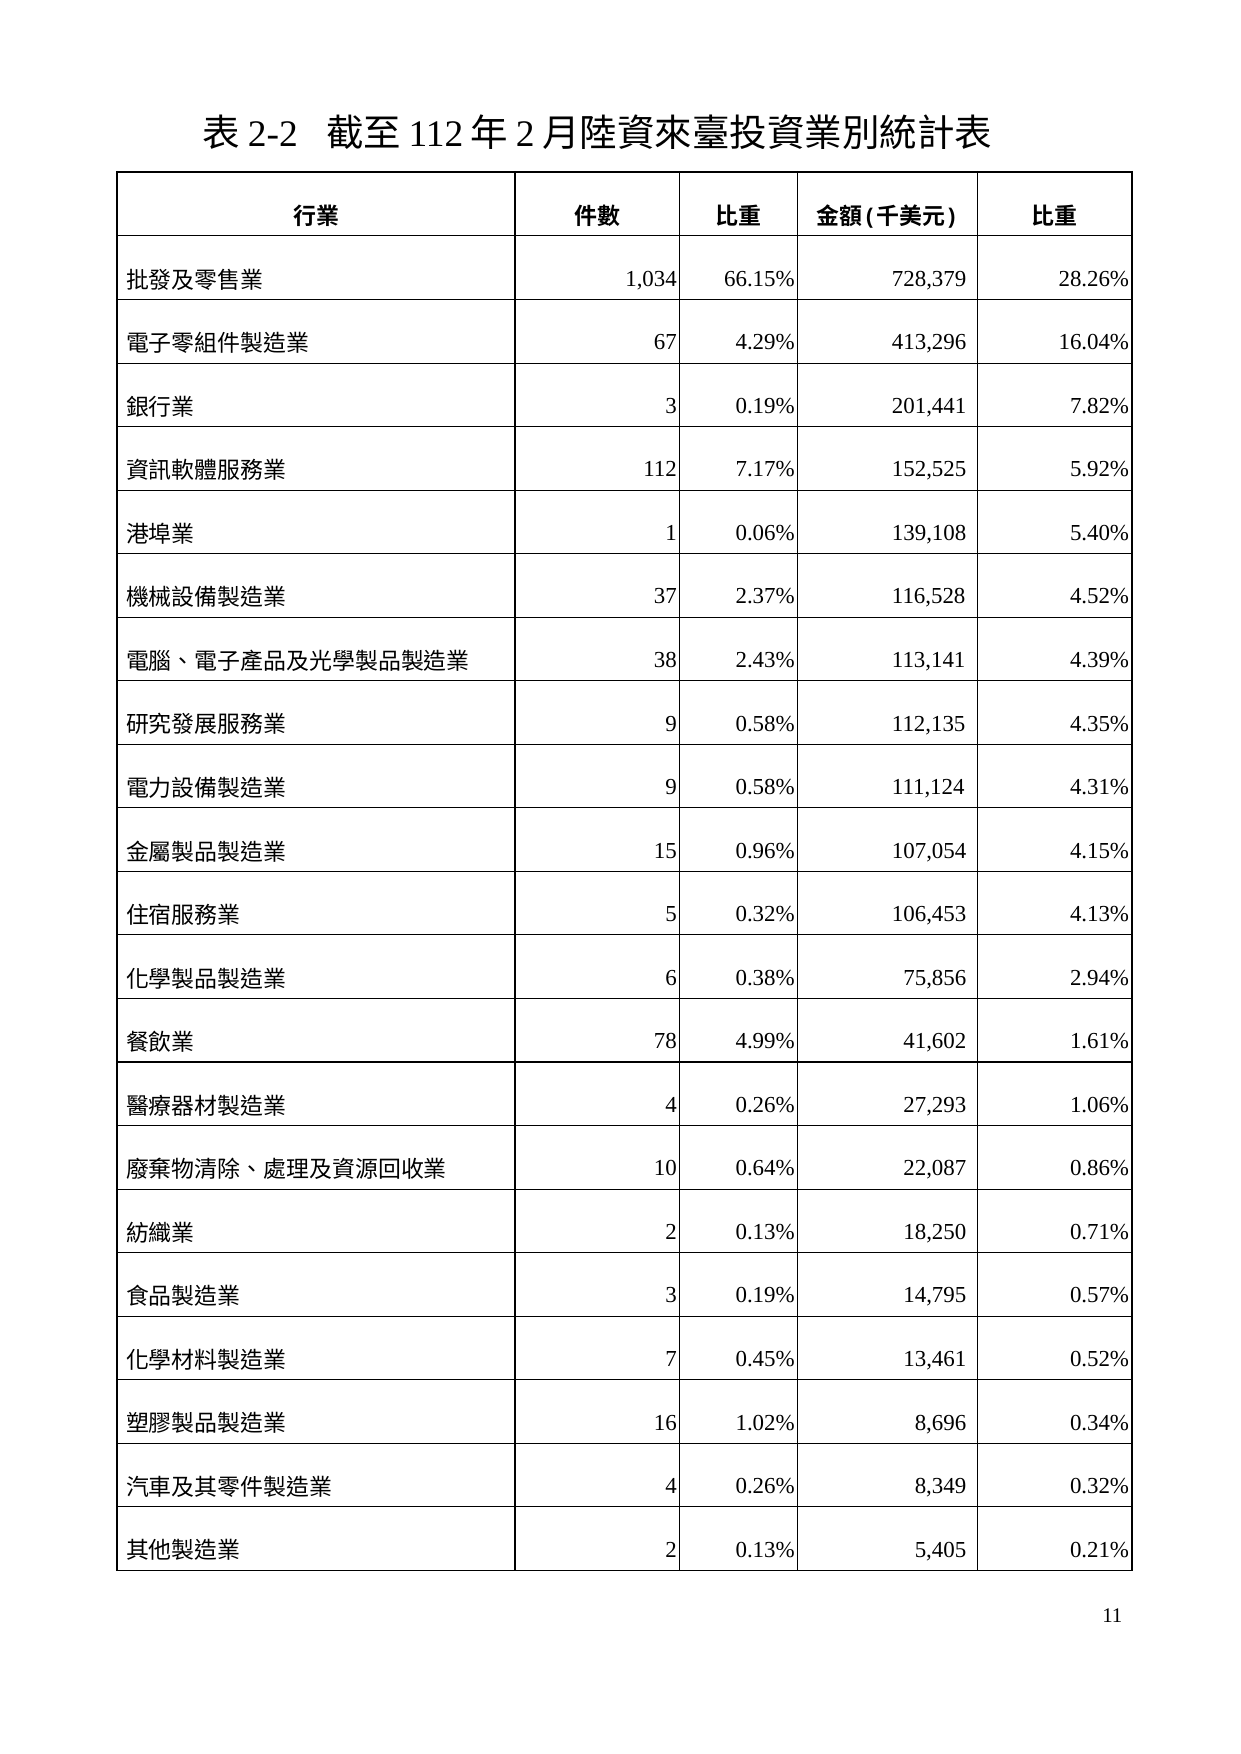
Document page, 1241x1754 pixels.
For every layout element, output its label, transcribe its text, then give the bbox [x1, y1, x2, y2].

table_cell 2 [516, 1507, 679, 1570]
table_cell 0.32% [978, 1444, 1131, 1506]
table_cell 13,461 [798, 1317, 977, 1379]
table_cell 0.32% [680, 872, 797, 934]
table_cell 14,795 [798, 1253, 977, 1316]
table_cell 106,453 [798, 872, 977, 934]
table_cell 9 [516, 745, 679, 807]
table_cell 住宿服務業 [118, 872, 514, 934]
table_cell 電腦、電子產品及光學製品製造業 [118, 618, 514, 680]
table_cell 塑膠製品製造業 [118, 1380, 514, 1443]
table_cell 112 [516, 427, 679, 489]
table_cell 113,141 [798, 618, 977, 680]
table_cell 餐飲業 [118, 999, 514, 1061]
table_cell 資訊軟體服務業 [118, 427, 514, 489]
table_cell 5.92% [978, 427, 1131, 489]
table_cell 紡織業 [118, 1190, 514, 1252]
table_cell 3 [516, 364, 679, 426]
table_cell 0.21% [978, 1507, 1131, 1570]
table_cell 金屬製品製造業 [118, 808, 514, 871]
table_cell 0.58% [680, 681, 797, 744]
table_cell 201,441 [798, 364, 977, 426]
table_cell 4 [516, 1444, 679, 1506]
table_cell 16 [516, 1380, 679, 1443]
table_header 比重 [978, 173, 1131, 235]
table_cell 38 [516, 618, 679, 680]
table_cell 78 [516, 999, 679, 1061]
table_header 比重 [680, 173, 797, 235]
table_cell 0.57% [978, 1253, 1131, 1316]
table_cell 2.94% [978, 935, 1131, 998]
table_cell 2 [516, 1190, 679, 1252]
table_cell 1.61% [978, 999, 1131, 1061]
table_cell 67 [516, 300, 679, 362]
table_header 件數 [516, 173, 679, 235]
table_cell 0.52% [978, 1317, 1131, 1379]
table_cell 批發及零售業 [118, 236, 514, 299]
table_cell 0.34% [978, 1380, 1131, 1443]
table_cell 112,135 [798, 681, 977, 744]
table_cell 728,379 [798, 236, 977, 299]
table_cell 28.26% [978, 236, 1131, 299]
table_cell 2.37% [680, 554, 797, 617]
table_cell 4 [516, 1063, 679, 1125]
table_cell 醫療器材製造業 [118, 1063, 514, 1125]
table_cell 其他製造業 [118, 1507, 514, 1570]
table_cell 22,087 [798, 1126, 977, 1188]
table_cell 4.13% [978, 872, 1131, 934]
table_cell 0.58% [680, 745, 797, 807]
table_cell 116,528 [798, 554, 977, 617]
table_cell 0.64% [680, 1126, 797, 1188]
table_cell 0.45% [680, 1317, 797, 1379]
table_cell 機械設備製造業 [118, 554, 514, 617]
table_cell 1 [516, 491, 679, 553]
table_cell 75,856 [798, 935, 977, 998]
table_cell 電子零組件製造業 [118, 300, 514, 362]
table_cell 0.19% [680, 1253, 797, 1316]
table_cell 3 [516, 1253, 679, 1316]
text 表2-2 截至112年2月陸資來臺投資業別統計表 [118, 89, 1122, 151]
table_cell 4.15% [978, 808, 1131, 871]
table_cell 0.86% [978, 1126, 1131, 1188]
table_cell 4.35% [978, 681, 1131, 744]
table_cell 食品製造業 [118, 1253, 514, 1316]
table_cell 8,349 [798, 1444, 977, 1506]
table_cell 0.96% [680, 808, 797, 871]
table_cell 5.40% [978, 491, 1131, 553]
table_cell 4.39% [978, 618, 1131, 680]
table_cell 4.99% [680, 999, 797, 1061]
table_cell 4.31% [978, 745, 1131, 807]
table_cell 2.43% [680, 618, 797, 680]
table_cell 5,405 [798, 1507, 977, 1570]
table_header 行業 [118, 173, 514, 235]
table_cell 15 [516, 808, 679, 871]
table_cell 107,054 [798, 808, 977, 871]
table_cell 9 [516, 681, 679, 744]
table_cell 0.38% [680, 935, 797, 998]
table_cell 0.13% [680, 1507, 797, 1570]
table_cell 銀行業 [118, 364, 514, 426]
table_cell 港埠業 [118, 491, 514, 553]
table_cell 研究發展服務業 [118, 681, 514, 744]
table_cell 7.17% [680, 427, 797, 489]
table_cell 16.04% [978, 300, 1131, 362]
table_cell 汽車及其零件製造業 [118, 1444, 514, 1506]
table_cell 化學製品製造業 [118, 935, 514, 998]
table_cell 41,602 [798, 999, 977, 1061]
table_cell 0.13% [680, 1190, 797, 1252]
table_cell 6 [516, 935, 679, 998]
table_cell 化學材料製造業 [118, 1317, 514, 1379]
table_cell 4.52% [978, 554, 1131, 617]
table_cell 18,250 [798, 1190, 977, 1252]
table_cell 8,696 [798, 1380, 977, 1443]
table_cell 413,296 [798, 300, 977, 362]
table_cell 152,525 [798, 427, 977, 489]
table_cell 電力設備製造業 [118, 745, 514, 807]
table_cell 10 [516, 1126, 679, 1188]
table_cell 111,124 [798, 745, 977, 807]
table_cell 27,293 [798, 1063, 977, 1125]
table_cell 1.06% [978, 1063, 1131, 1125]
table_cell 7 [516, 1317, 679, 1379]
table_cell 0.19% [680, 364, 797, 426]
table_cell 1,034 [516, 236, 679, 299]
table_cell 4.29% [680, 300, 797, 362]
table_header 金額(千美元) [798, 173, 977, 235]
table_cell 5 [516, 872, 679, 934]
table_cell 139,108 [798, 491, 977, 553]
table_cell 1.02% [680, 1380, 797, 1443]
table_cell 0.26% [680, 1063, 797, 1125]
table_cell 0.06% [680, 491, 797, 553]
table_cell 廢棄物清除、處理及資源回收業 [118, 1126, 514, 1188]
table_cell 37 [516, 554, 679, 617]
table_cell 0.71% [978, 1190, 1131, 1252]
table_cell 0.26% [680, 1444, 797, 1506]
table_cell 66.15% [680, 236, 797, 299]
table_cell 7.82% [978, 364, 1131, 426]
